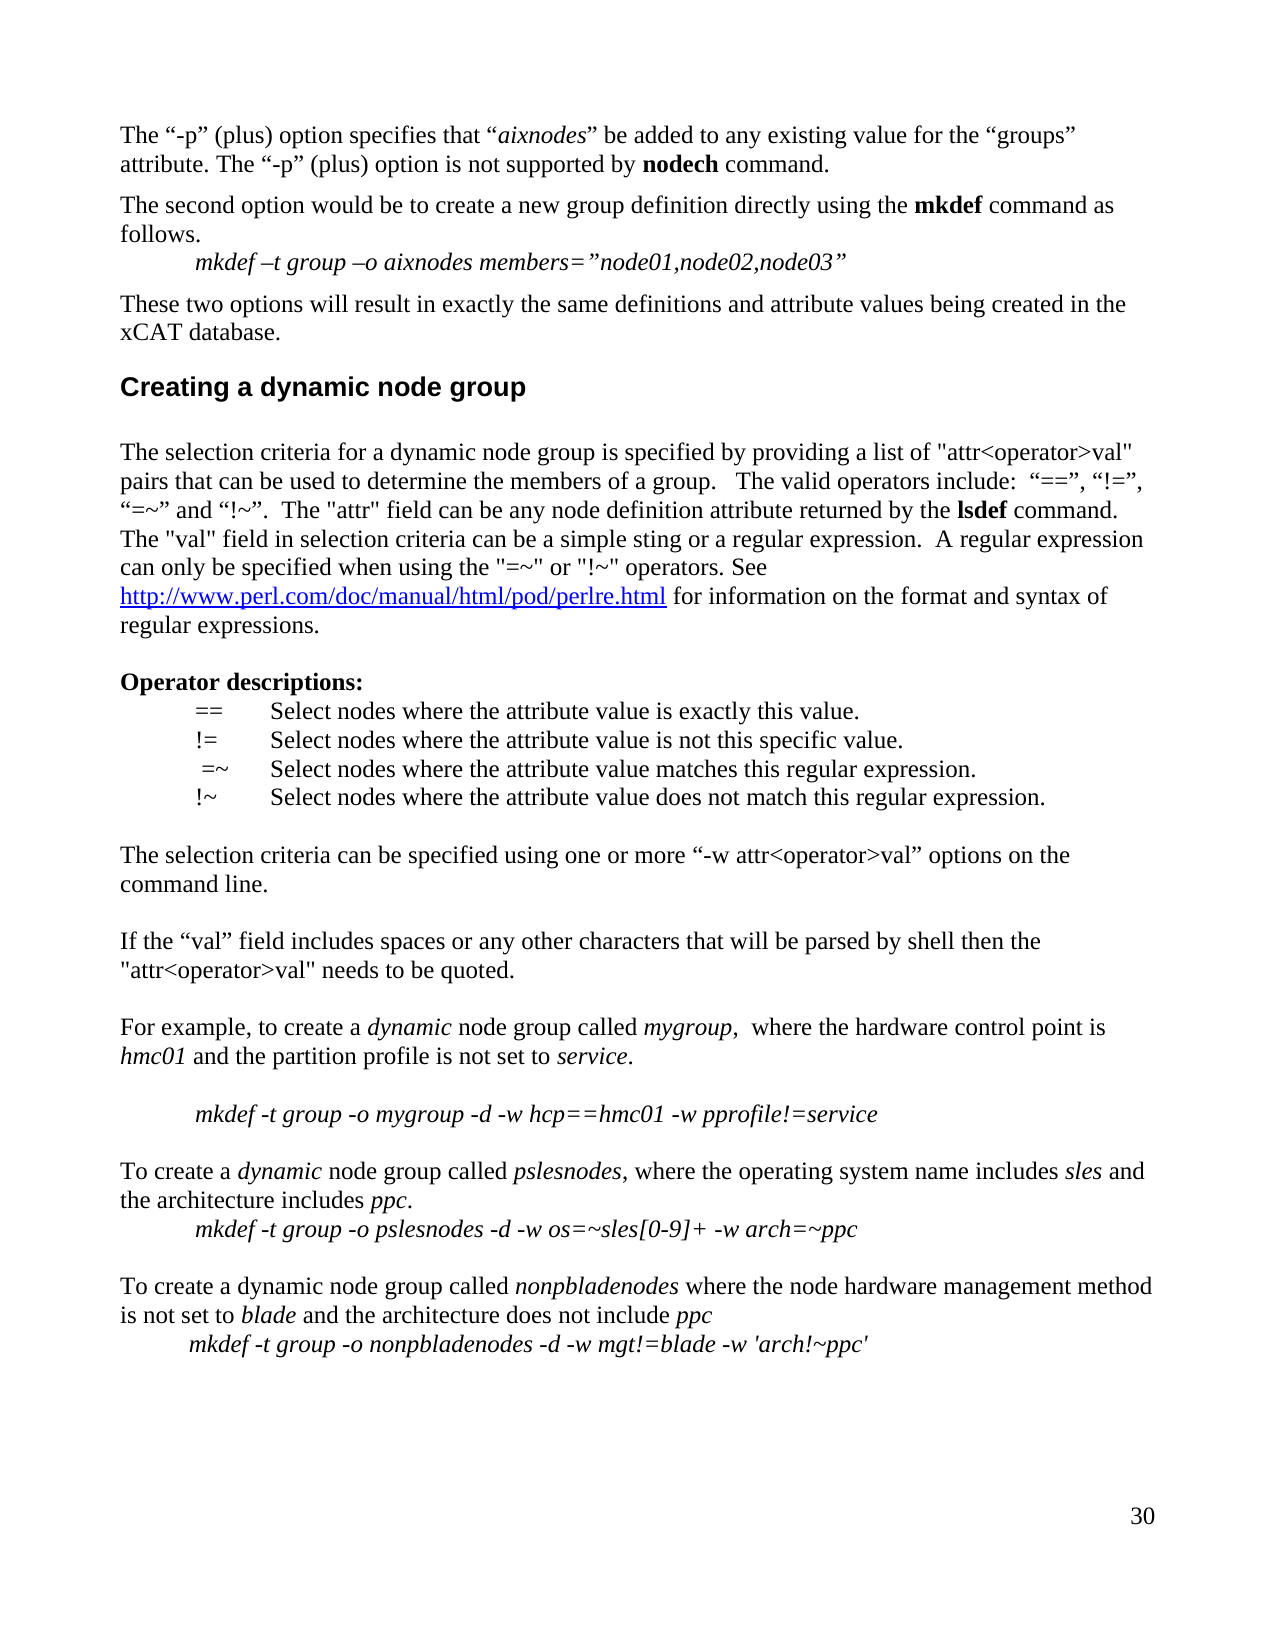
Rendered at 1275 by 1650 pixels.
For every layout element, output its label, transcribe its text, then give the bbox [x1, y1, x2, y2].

text =~ Select nodes where the attribute value matches this regular expression. [120, 754, 1155, 782]
text !~ Select nodes where the attribute value does not match this regular expression. [120, 782, 1155, 811]
text == Select nodes where the attribute value is exactly this value. [120, 696, 1155, 725]
text The selection criteria for a dynamic node group is specified by providing a list of "attr<operator>val" pairs that can be used to determine the members of a group. The valid operators include: “==”, “!=”, “=~” and “!~”. The "attr" field can be any node definition attribute returned by the lsdef command. The "val" field in selection criteria can be a simple sting or a regular expression. A regular expression can only be specified when using the "=~" or "!~" operators. See http://www.perl.com/doc/manual/html/pod/perlre.html for information on the format and syntax of regular expressions. [120, 437, 1155, 639]
text mkdef -t group -o pslesnodes -d -w os=~sles[0-9]+ -w arch=~ppc [120, 1214, 1155, 1242]
subtitle Creating a dynamic node group [120, 371, 1155, 402]
text The selection criteria can be specified using one or more “-w attr<operator>val” options on the command line. [120, 840, 1155, 897]
text mkdef -t group -o nonpbladenodes -d -w mgt!=blade -w 'arch!~ppc' [120, 1329, 1155, 1357]
list The second option would be to create a new group definition directly using the mkdef command as follows. [82, 190, 1155, 247]
text For example, to create a dynamic node group called mygroup, where the hardware control point is hmc01 and the partition profile is not set to service. [120, 1012, 1155, 1070]
text If the “val” field includes spaces or any other characters that will be parsed by shell then the "attr<operator>val" needs to be quoted. [120, 926, 1155, 984]
text The “-p” (plus) option specifies that “aixnodes” be added to any existing value for the “groups” attribute. The “-p” (plus) option is not supported by nodech command. [120, 120, 1155, 177]
text != Select nodes where the attribute value is not this specific value. [120, 725, 1155, 754]
text To create a dynamic node group called nonpbladenodes where the node hardware management method is not set to blade and the architecture does not include ppc [120, 1271, 1155, 1329]
text mkdef –t group –o aixnodes members=”node01,node02,node03” [120, 247, 1155, 276]
text To create a dynamic node group called pslesnodes, where the operating system name includes sles and the architecture includes ppc. [120, 1156, 1155, 1214]
text These two options will result in exactly the same definitions and attribute values being created in the xCAT database. [120, 289, 1155, 346]
text mkdef -t group -o mygroup -d -w hcp==hmc01 -w pprofile!=service [120, 1099, 1155, 1127]
text Operator descriptions: [120, 667, 1155, 696]
